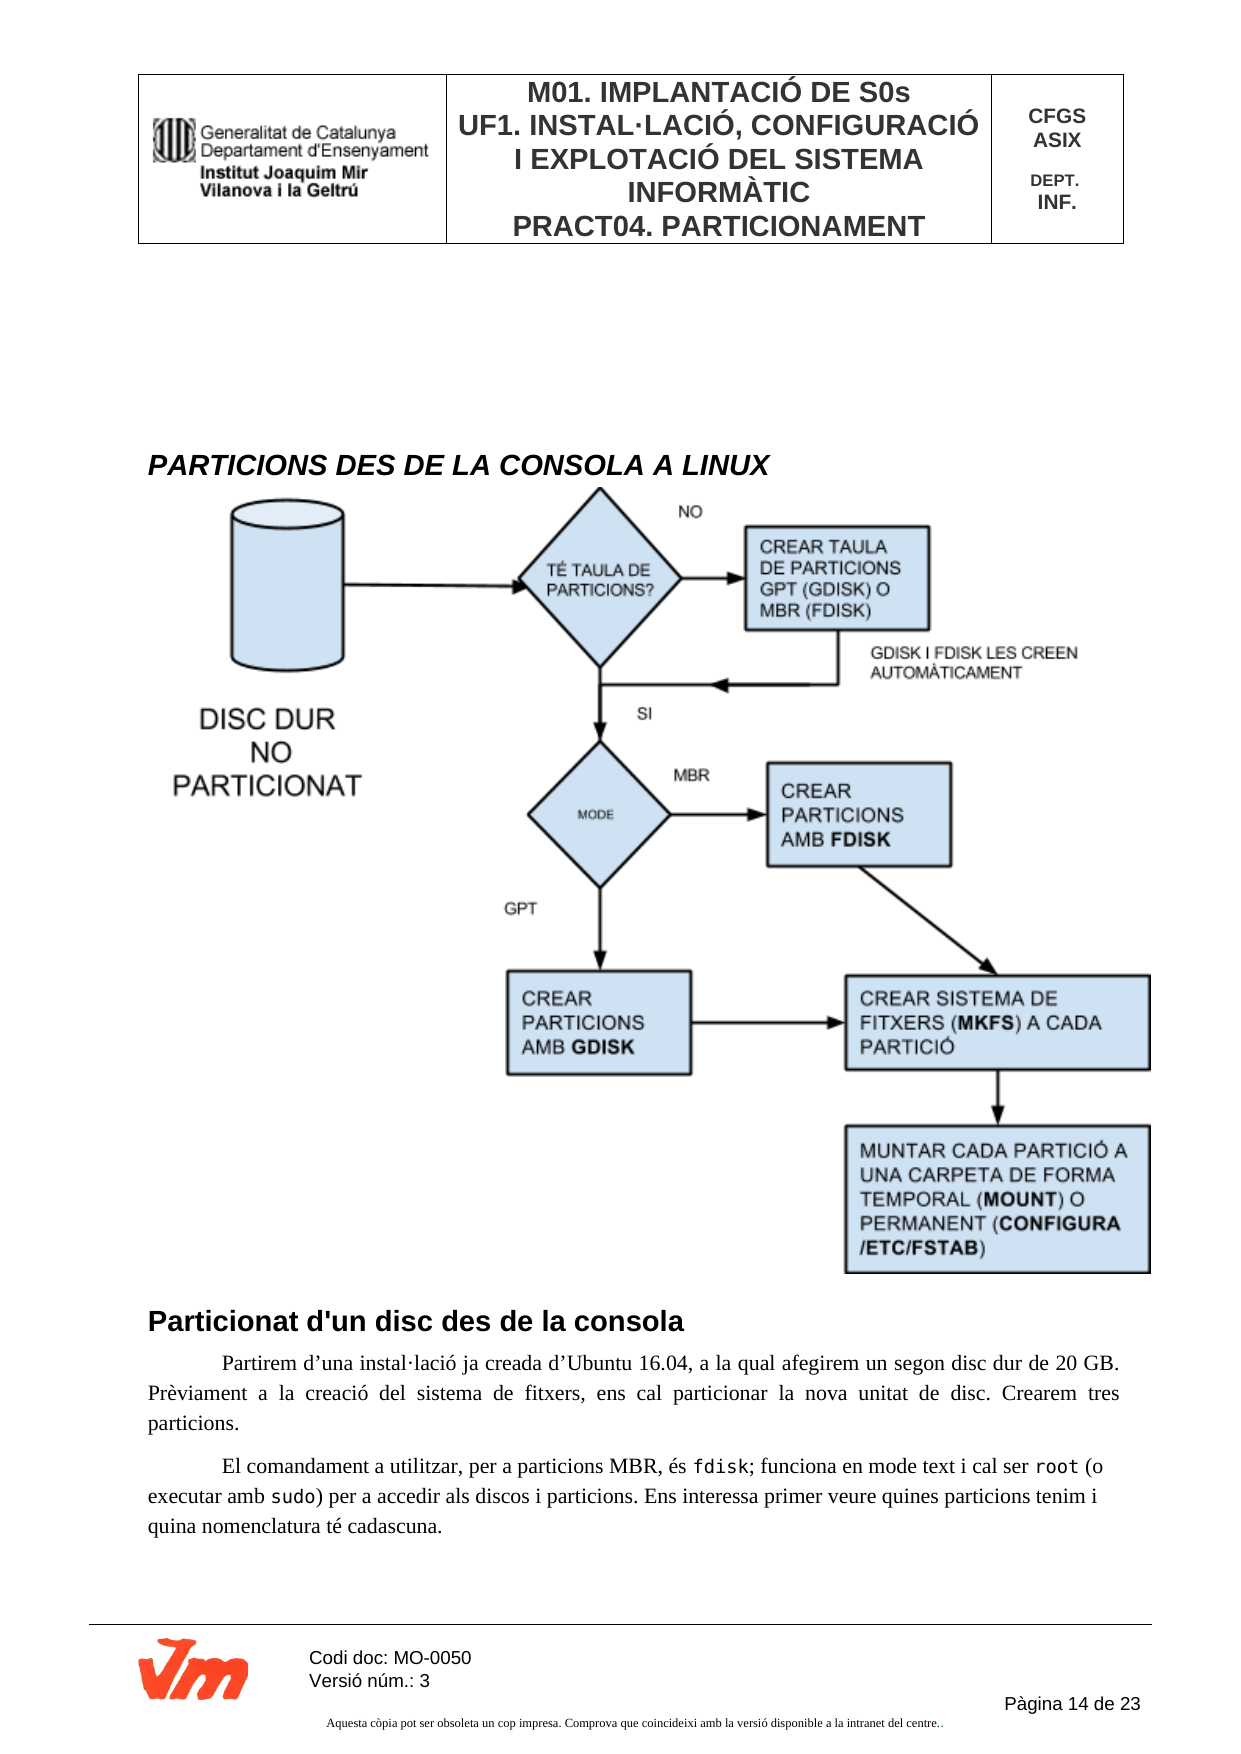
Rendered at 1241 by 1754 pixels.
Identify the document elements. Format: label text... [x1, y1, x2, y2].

picture [147, 487, 1151, 1274]
subtitle Particionat d'un disc des de la consola [148, 1304, 1122, 1337]
subtitle PARTICIONS DES DE LA CONSOLA A LINUX [148, 448, 1122, 482]
text El comandament a utilitzar, per a particions MBR, és fdisk; funciona en mode text i cal ser root (o executar amb sudo) per a accedir als discos i particions. Ens interessa primer veure quines particions tenim i quina nomenclatura té cadascuna. [148, 1453, 1122, 1538]
picture [138, 1638, 249, 1700]
picture [146, 111, 440, 207]
text Partirem d’una instal·lació ja creada d’Ubuntu 16.04, a la qual afegirem un segon disc dur de 20 GB. Prèviament a la creació del sistema de fitxers, ens cal particionar la nova unitat de disc. Crearem tres particions. [148, 1350, 1122, 1435]
